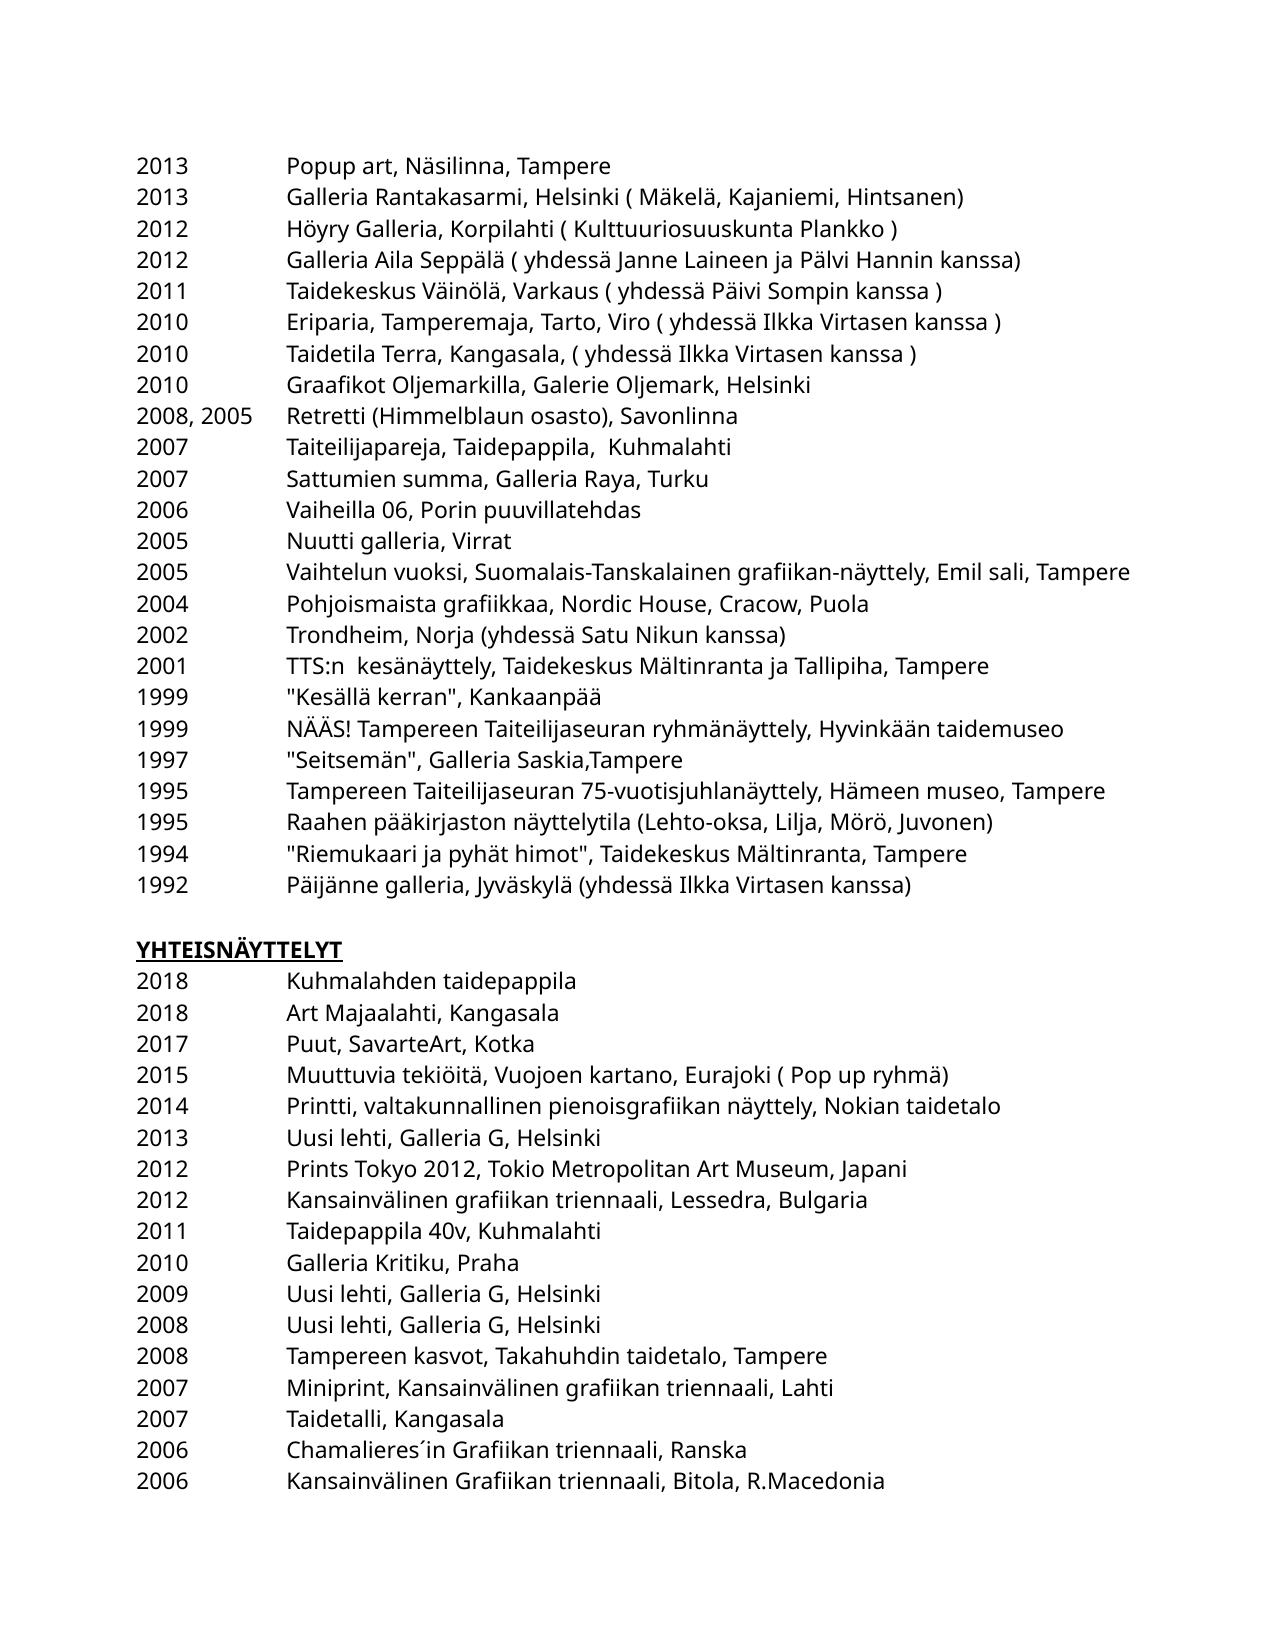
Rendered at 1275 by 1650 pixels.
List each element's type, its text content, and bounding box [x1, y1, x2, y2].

text 1994 "Riemukaari ja pyhät himot", Taidekeskus Mältinranta, Tampere [136, 837, 1152, 869]
text 2012 Galleria Aila Seppälä ( yhdessä Janne Laineen ja Pälvi Hannin kanssa) [136, 244, 1152, 275]
text 2005 Nuutti galleria, Virrat [136, 525, 1152, 556]
text 2007 Taidetalli, Kangasala [136, 1403, 1152, 1434]
text 2018 Art Majaalahti, Kangasala [136, 997, 1152, 1028]
text 1997 "Seitsemän", Galleria Saskia,Tampere [136, 744, 1152, 775]
text 2006 Kansainvälinen Grafiikan triennaali, Bitola, R.Macedonia [136, 1465, 1152, 1497]
text 2014 Printti, valtakunnallinen pienoisgrafiikan näyttely, Nokian taidetalo [136, 1090, 1152, 1122]
text 2007 Sattumien summa, Galleria Raya, Turku [136, 462, 1152, 494]
text 2017 Puut, SavarteArt, Kotka [136, 1028, 1152, 1059]
text 1999 "Kesällä kerran", Kankaanpää [136, 681, 1152, 712]
text 1995 Tampereen Taiteilijaseuran 75-vuotisjuhlanäyttely, Hämeen museo, Tampere [136, 775, 1152, 806]
text 2012 Prints Tokyo 2012, Tokio Metropolitan Art Museum, Japani [136, 1153, 1152, 1184]
text 1992 Päijänne galleria, Jyväskylä (yhdessä Ilkka Virtasen kanssa) [136, 869, 1152, 900]
text 2005 Vaihtelun vuoksi, Suomalais-Tanskalainen grafiikan-näyttely, Emil sali, Tampere [136, 556, 1152, 587]
text 2010 Eriparia, Tamperemaja, Tarto, Viro ( yhdessä Ilkka Virtasen kanssa ) [136, 306, 1152, 337]
text 2011 Taidekeskus Väinölä, Varkaus ( yhdessä Päivi Sompin kanssa ) [136, 275, 1152, 306]
text 2015 Muuttuvia tekiöitä, Vuojoen kartano, Eurajoki ( Pop up ryhmä) [136, 1059, 1152, 1090]
text 2007 Taiteilijapareja, Taidepappila, Kuhmalahti [136, 431, 1152, 462]
text 2008 Uusi lehti, Galleria G, Helsinki [136, 1309, 1152, 1340]
text 2001 TTS:n kesänäyttely, Taidekeskus Mältinranta ja Tallipiha, Tampere [136, 650, 1152, 681]
text 2012 Kansainvälinen grafiikan triennaali, Lessedra, Bulgaria [136, 1184, 1152, 1215]
text 1999 NÄÄS! Tampereen Taiteilijaseuran ryhmänäyttely, Hyvinkään taidemuseo [136, 712, 1152, 744]
text 2002 Trondheim, Norja (yhdessä Satu Nikun kanssa) [136, 619, 1152, 650]
text 2008 Tampereen kasvot, Takahuhdin taidetalo, Tampere [136, 1340, 1152, 1372]
text 2011 Taidepappila 40v, Kuhmalahti [136, 1215, 1152, 1247]
text 2018 Kuhmalahden taidepappila [136, 965, 1152, 997]
text 2012 Höyry Galleria, Korpilahti ( Kulttuuriosuuskunta Plankko ) [136, 212, 1152, 244]
text 2007 Miniprint, Kansainvälinen grafiikan triennaali, Lahti [136, 1372, 1152, 1403]
text 2006 Vaiheilla 06, Porin puuvillatehdas [136, 494, 1152, 525]
text 2013 Uusi lehti, Galleria G, Helsinki [136, 1122, 1152, 1153]
text 2010 Graafikot Oljemarkilla, Galerie Oljemark, Helsinki [136, 369, 1152, 400]
text 1995 Raahen pääkirjaston näyttelytila (Lehto-oksa, Lilja, Mörö, Juvonen) [136, 806, 1152, 837]
text 2013 Galleria Rantakasarmi, Helsinki ( Mäkelä, Kajaniemi, Hintsanen) [136, 181, 1152, 212]
text YHTEISNÄYTTELYT [136, 934, 1152, 965]
text 2004 Pohjoismaista grafiikkaa, Nordic House, Cracow, Puola [136, 587, 1152, 619]
text 2013 Popup art, Näsilinna, Tampere [136, 150, 1152, 181]
text 2008, 2005 Retretti (Himmelblaun osasto), Savonlinna [136, 400, 1152, 431]
text 2010 Galleria Kritiku, Praha [136, 1247, 1152, 1278]
text 2009 Uusi lehti, Galleria G, Helsinki [136, 1278, 1152, 1309]
text 2006 Chamalieres´in Grafiikan triennaali, Ranska [136, 1434, 1152, 1465]
text 2010 Taidetila Terra, Kangasala, ( yhdessä Ilkka Virtasen kanssa ) [136, 337, 1152, 369]
